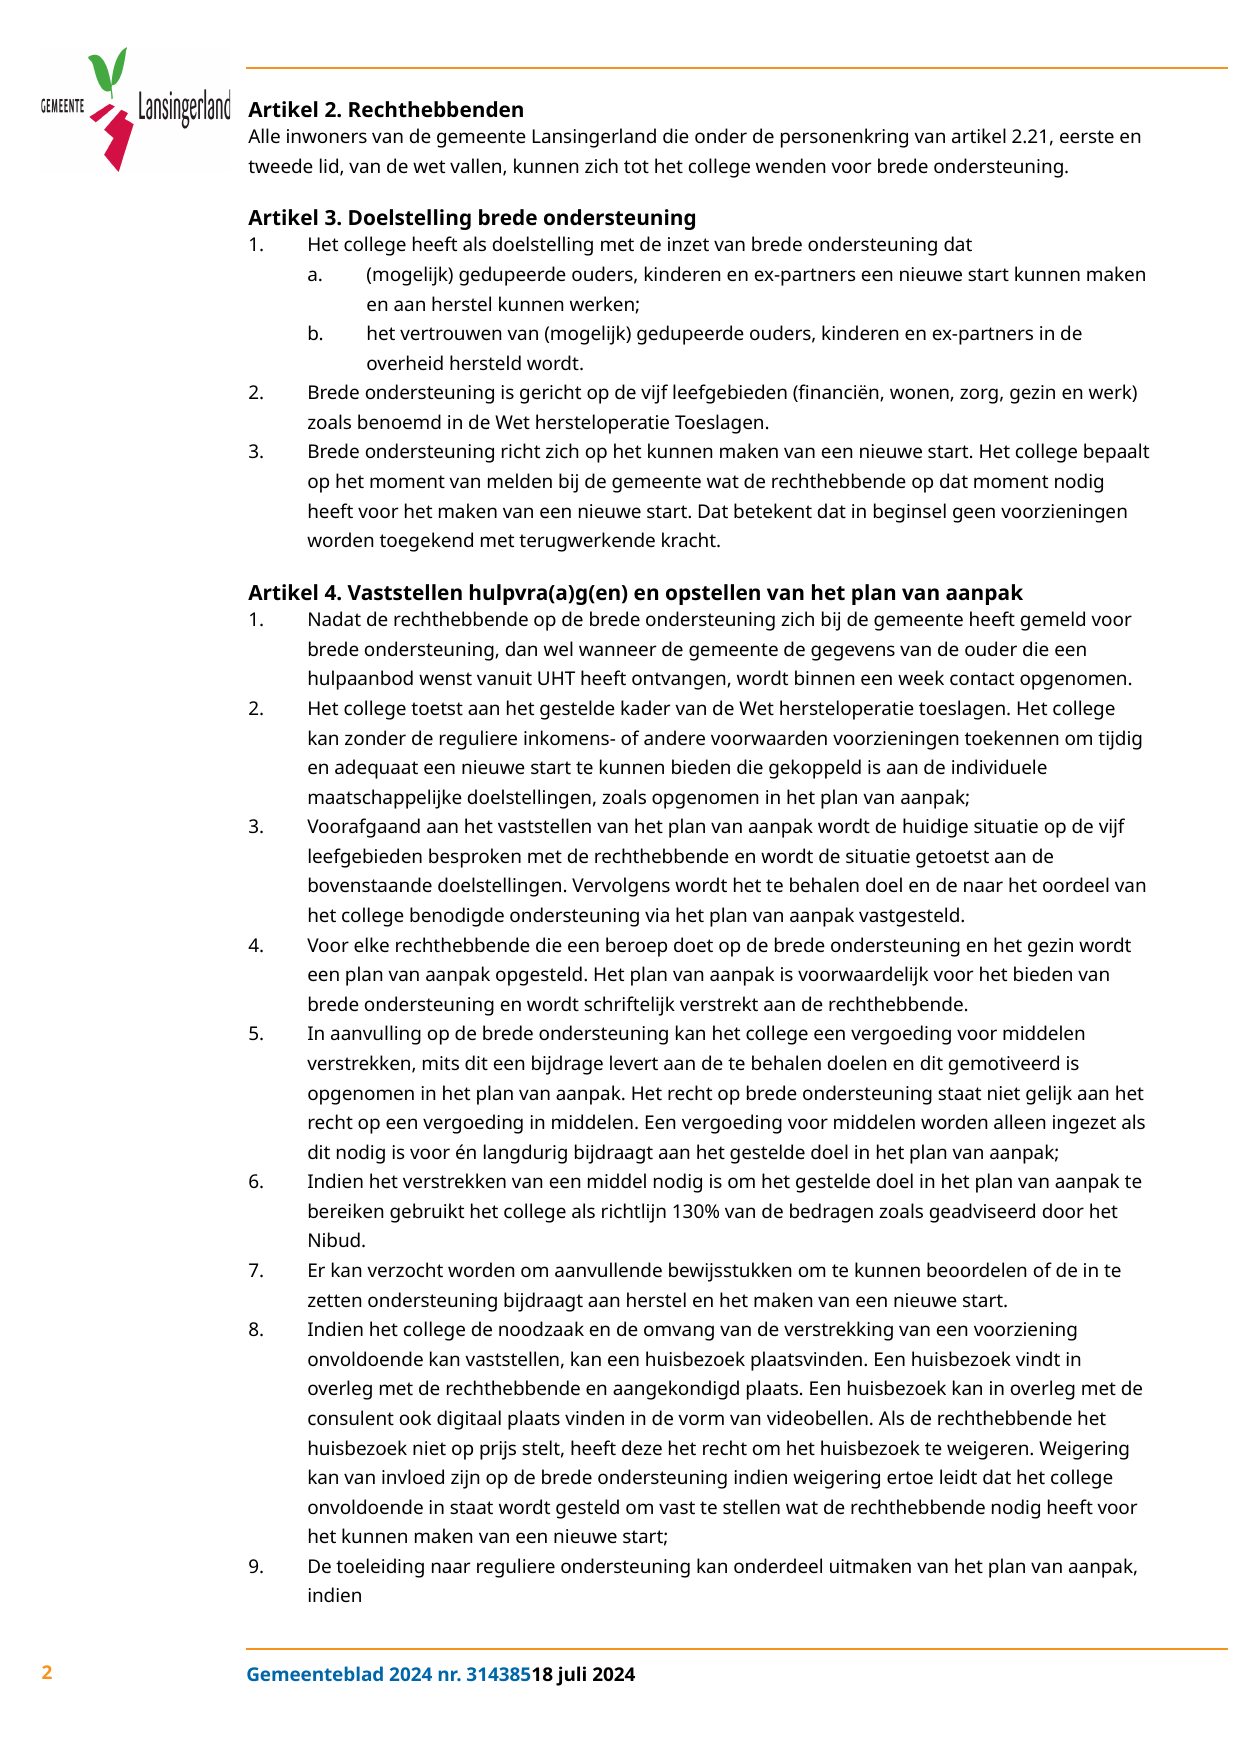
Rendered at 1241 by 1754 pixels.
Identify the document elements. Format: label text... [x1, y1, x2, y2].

list In aanvulling op de brede ondersteuning kan het college een vergoeding voor middelen verstrekken, mits dit een bijdrage levert aan de te behalen doelen en dit gemotiveerd is opgenomen in het plan van aanpak. Het recht op brede ondersteuning staat niet gelijk aan het recht op een vergoeding in middelen. Een vergoeding voor middelen worden alleen ingezet als dit nodig is voor én langdurig bijdraagt aan het gestelde doel in het plan van aanpak; [248, 1021, 1152, 1164]
list Het college toetst aan het gestelde kader van de Wet hersteloperatie toeslagen. Het college kan zonder de reguliere inkomens- of andere voorwaarden voorzieningen toekennen om tijdig en adequaat een nieuwe start te kunnen bieden die gekoppeld is aan de individuele maatschappelijke doelstellingen, zoals opgenomen in het plan van aanpak; [248, 695, 1152, 809]
list Brede ondersteuning richt zich op het kunnen maken van een nieuwe start. Het college bepaalt op het moment van melden bij de gemeente wat de rechthebbende op dat moment nodig heeft voor het maken van een nieuwe start. Dat betekent dat in beginsel geen voorzieningen worden toegekend met terugwerkende kracht. [248, 439, 1152, 553]
list De toeleiding naar reguliere ondersteuning kan onderdeel uitmaken van het plan van aanpak, indien [248, 1553, 1152, 1608]
list Voorafgaand aan het vaststellen van het plan van aanpak wordt de huidige situatie op de vijf leefgebieden besproken met de rechthebbende en wordt de situatie getoetst aan de bovenstaande doelstellingen. Vervolgens wordt het te behalen doel en de naar het oordeel van het college benodigde ondersteuning via het plan van aanpak vastgesteld. [248, 813, 1152, 928]
list Voor elke rechthebbende die een beroep doet op de brede ondersteuning en het gezin wordt een plan van aanpak opgesteld. Het plan van aanpak is voorwaardelijk voor het bieden van brede ondersteuning en wordt schriftelijk verstrekt aan de rechthebbende. [248, 932, 1152, 1017]
list Er kan verzocht worden om aanvullende bewijsstukken om te kunnen beoordelen of de in te zetten ondersteuning bijdraagt aan herstel en het maken van een nieuwe start. [248, 1257, 1152, 1312]
picture [41, 47, 231, 172]
list Nadat de rechthebbende op de brede ondersteuning zich bij de gemeente heeft gemeld voor brede ondersteuning, dan wel wanneer de gemeente de gegevens van de ouder die een hulpaanbod wenst vanuit UHT heeft ontvangen, wordt binnen een week contact opgenomen. [248, 606, 1152, 691]
text Artikel 2. Rechthebbenden [248, 95, 1152, 123]
list Brede ondersteuning is gericht op de vijf leefgebieden (financiën, wonen, zorg, gezin en werk) zoals benoemd in de Wet hersteloperatie Toeslagen. [248, 379, 1152, 435]
text Artikel 3. Doelstelling brede ondersteuning [248, 203, 1152, 232]
text Alle inwoners van de gemeente Lansingerland die onder de personenkring van artikel 2.21, eerste en tweede lid, van de wet vallen, kunnen zich tot het college wenden voor brede ondersteuning. [248, 123, 1152, 178]
list Het college heeft als doelstelling met de inzet van brede ondersteuning dat [248, 232, 1152, 257]
list Indien het verstrekken van een middel nodig is om het gestelde doel in het plan van aanpak te bereiken gebruikt het college als richtlijn 130% van de bedragen zoals geadviseerd door het Nibud. [248, 1168, 1152, 1253]
list Indien het college de noodzaak en de omvang van de verstrekking van een voorziening onvoldoende kan vaststellen, kan een huisbezoek plaatsvinden. Een huisbezoek vindt in overleg met de rechthebbende en aangekondigd plaats. Een huisbezoek kan in overleg met de consulent ook digitaal plaats vinden in de vorm van videobellen. Als de rechthebbende het huisbezoek niet op prijs stelt, heeft deze het recht om het huisbezoek te weigeren. Weigering kan van invloed zijn op de brede ondersteuning indien weigering ertoe leidt dat het college onvoldoende in staat wordt gesteld om vast te stellen wat de rechthebbende nodig heeft voor het kunnen maken van een nieuwe start; [248, 1316, 1152, 1549]
list het vertrouwen van (mogelijk) gedupeerde ouders, kinderen en ex-partners in de overheid hersteld wordt. [307, 320, 1152, 376]
list (mogelijk) gedupeerde ouders, kinderen en ex-partners een nieuwe start kunnen maken en aan herstel kunnen werken; [307, 261, 1152, 317]
text Artikel 4. Vaststellen hulpvra(a)g(en) en opstellen van het plan van aanpak [248, 578, 1152, 606]
